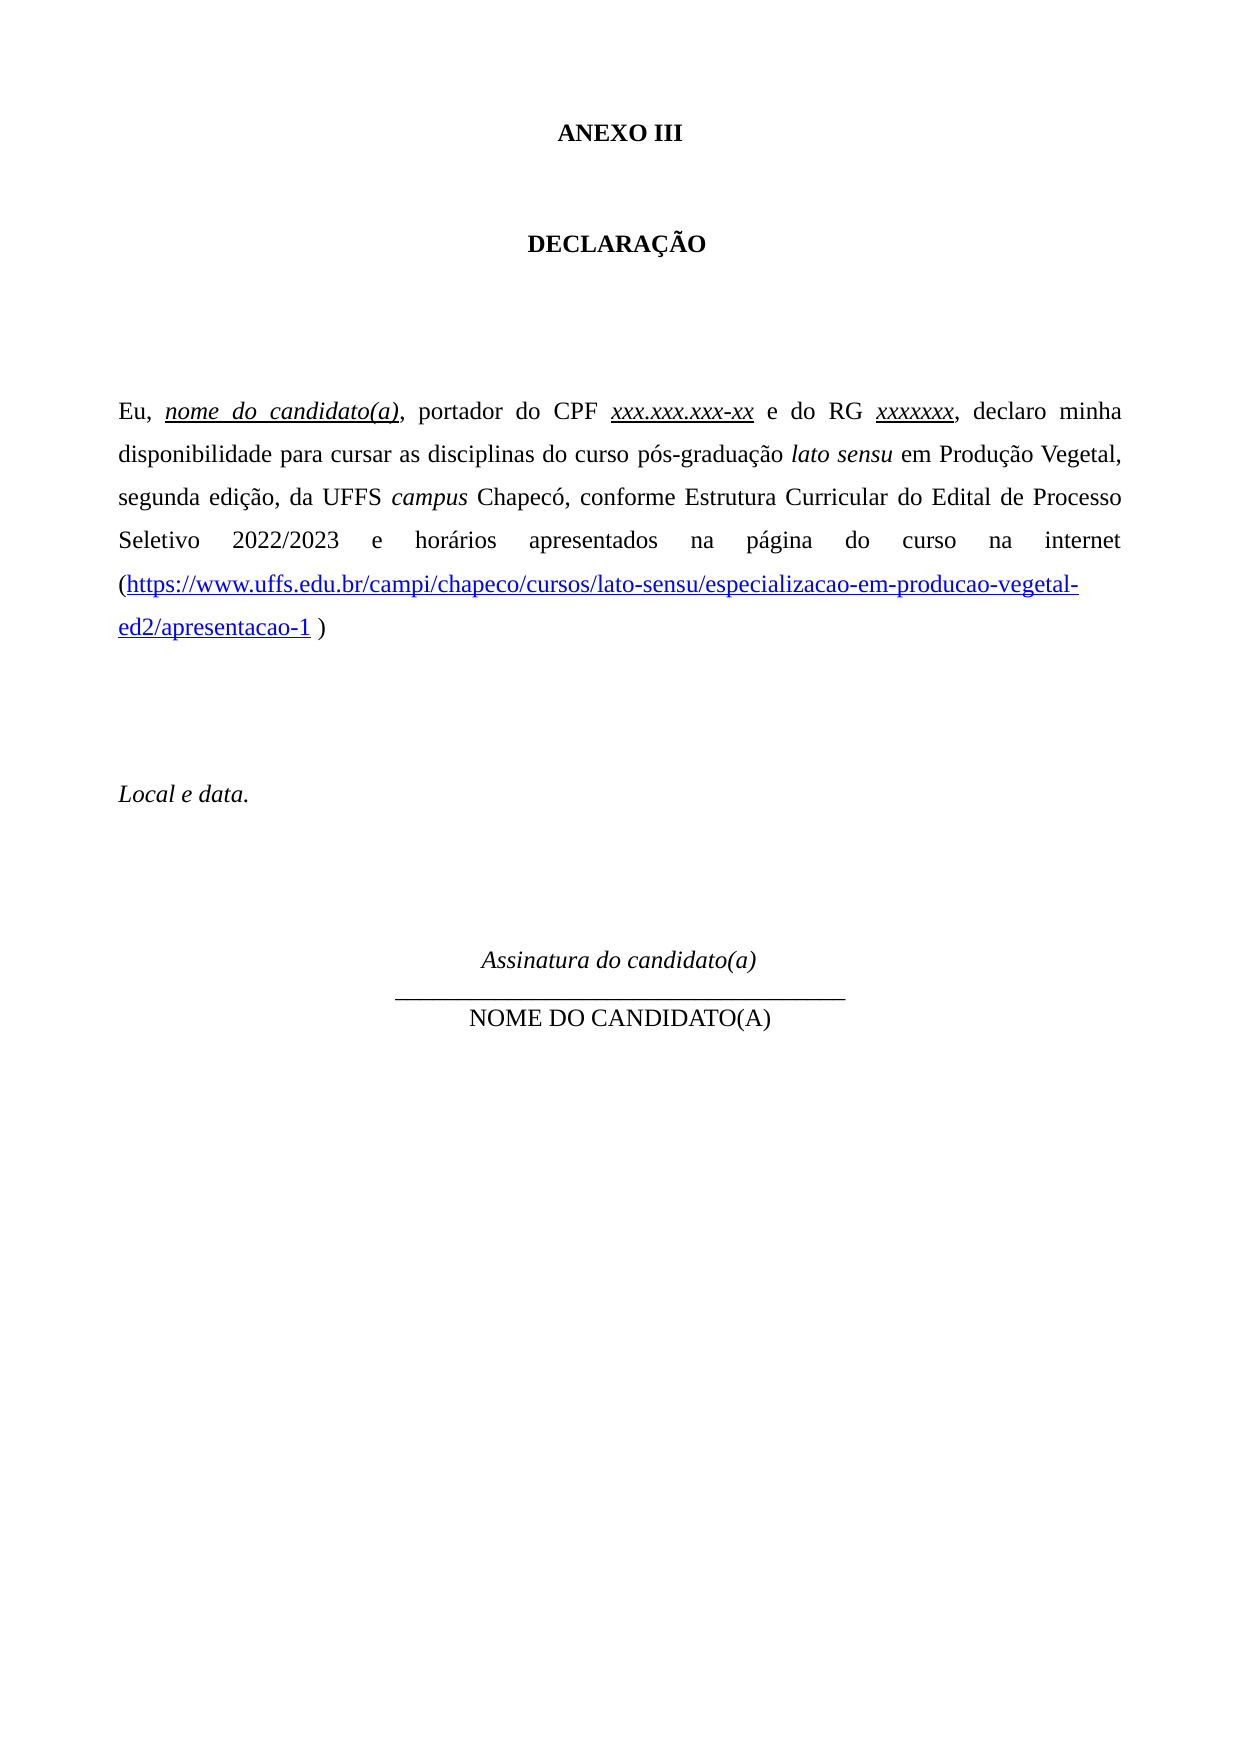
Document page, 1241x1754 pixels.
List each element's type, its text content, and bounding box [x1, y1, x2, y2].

text ANEXO III [118, 118, 1122, 147]
text Assinatura do candidato(a) [118, 946, 1122, 974]
text DECLARAÇÃO [118, 229, 1122, 258]
text NOME DO CANDIDATO(A) [118, 1003, 1122, 1032]
text Local e data. [118, 779, 1122, 807]
text ____________________________________ [118, 974, 1122, 1003]
text Eu, nome do candidato(a), portador do CPF xxx.xxx.xxx-xx e do RG xxxxxxx, declaro minha disponibilidade para cursar as disciplinas do curso pós-graduação lato sensu em Produção Vegetal, segunda edição, da UFFS campus Chapecó, conforme Estrutura Curricular do Edital de Processo Seletivo 2022/2023 e horários apresentados na página do curso na internet (https://www.uffs.edu.br/campi/chapeco/cursos/lato-sensu/especializacao-em-producao-vegetal-ed2/apresentacao-1 ) [118, 396, 1122, 641]
